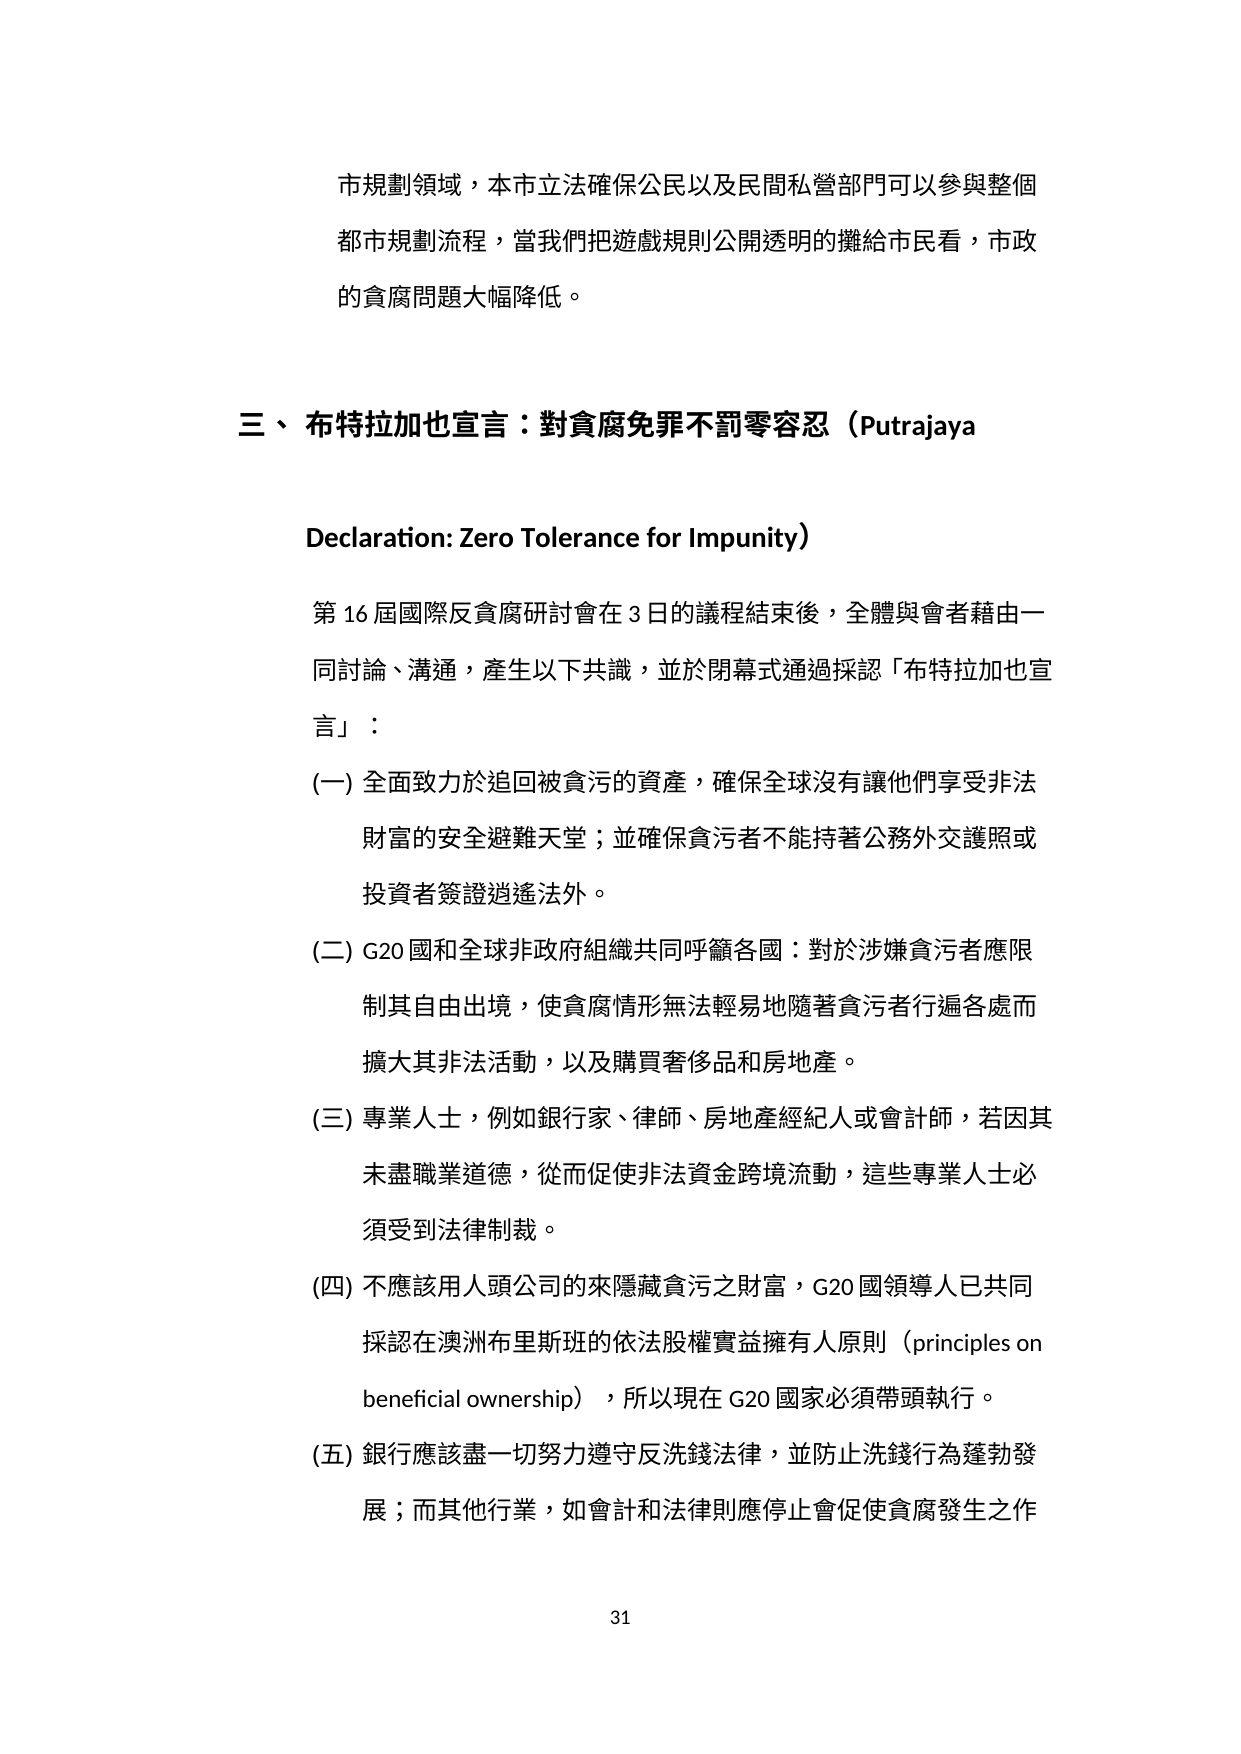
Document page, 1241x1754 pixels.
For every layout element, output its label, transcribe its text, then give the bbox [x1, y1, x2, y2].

list G20國和全球非政府組織共同呼籲各國：對於涉嫌貪污者應限制其自由出境，使貪腐情形無法輕易地隨著貪污者行遍各處而擴大其非法活動，以及購買奢侈品和房地產。 [312, 929, 1053, 1079]
list 專業人士，例如銀行家、律師、房地產經紀人或會計師，若因其未盡職業道德，從而促使非法資金跨境流動，這些專業人士必須受到法律制裁。 [312, 1098, 1053, 1248]
text 市規劃領域，本市立法確保公民以及民間私營部門可以參與整個都市規劃流程，當我們把遊戲規則公開透明的攤給市民看，市政的貪腐問題大幅降低。 [337, 164, 1053, 314]
subtitle 布特拉加也宣言：對貪腐免罪不罰零容忍（Putrajaya Declaration: Zero Tolerance for Impunity） [238, 385, 1053, 572]
text 第16屆國際反貪腐研討會在3日的議程結束後，全體與會者藉由一同討論、溝通，產生以下共識，並於閉幕式通過採認「布特拉加也宣言」： [312, 593, 1053, 743]
list 不應該用人頭公司的來隱藏貪污之財富，G20國領導人已共同採認在澳洲布里斯班的依法股權實益擁有人原則（principles on beneficial ownership），所以現在G20國家必須帶頭執行。 [312, 1266, 1053, 1416]
list 銀行應該盡一切努力遵守反洗錢法律，並防止洗錢行為蓬勃發展；而其他行業，如會計和法律則應停止會促使貪腐發生之作 [312, 1434, 1053, 1528]
list 全面致力於追回被貪污的資產，確保全球沒有讓他們享受非法財富的安全避難天堂；並確保貪污者不能持著公務外交護照或投資者簽證逍遙法外。 [312, 761, 1053, 911]
